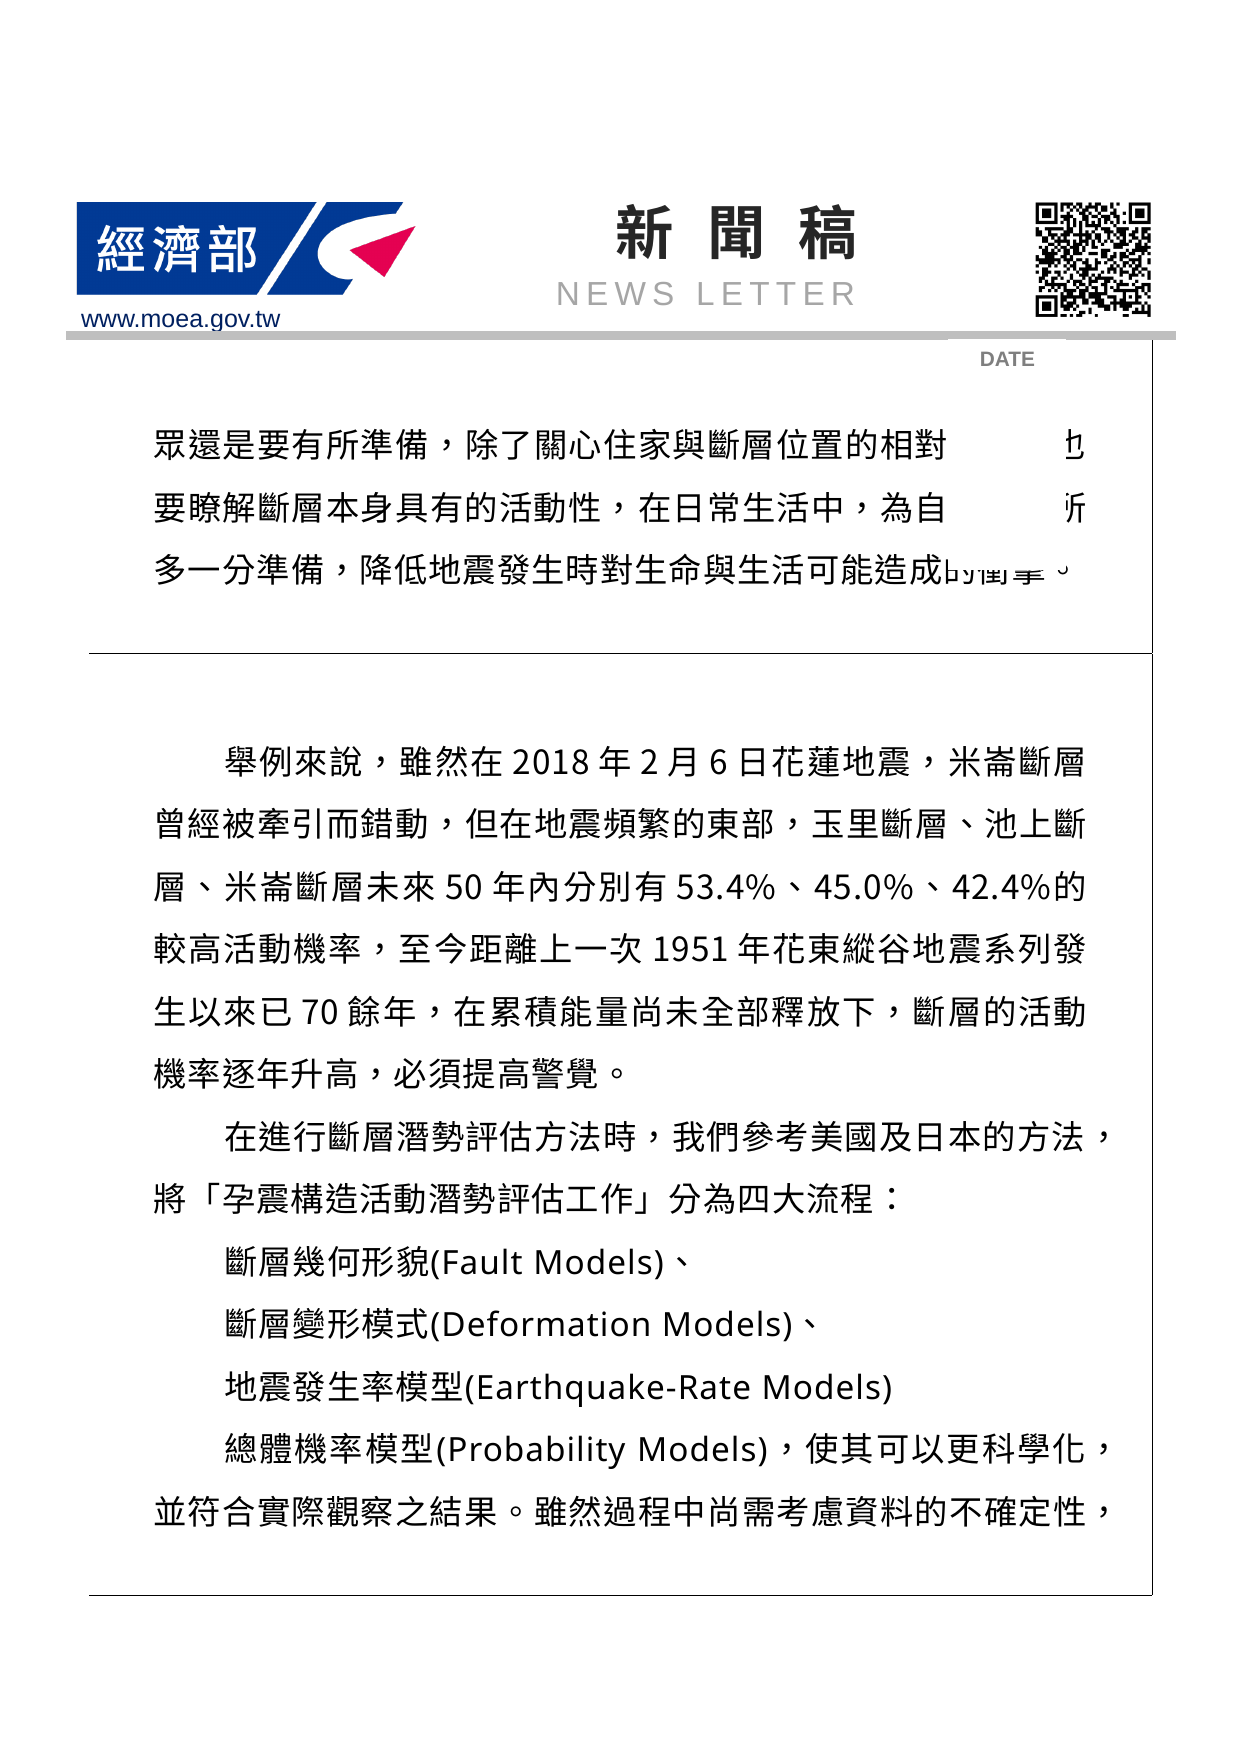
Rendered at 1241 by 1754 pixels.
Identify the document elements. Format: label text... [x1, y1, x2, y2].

text 斷層變形模式(Deformation Models)、 [88, 1281, 1152, 1343]
text 斷層幾何形貌(Fault Models)、 [88, 1218, 1152, 1281]
text 地震發生率模型(Earthquake-Rate Models) [88, 1343, 1152, 1406]
text 總體機率模型(Probability Models)，使其可以更科學化，並符合實際觀察之結果。雖然過程中尚需考慮資料的不確定性，以及目前科學知識尚未克服之問題，而面對以上這些參數的不確定性，我們則另闢蹊徑：採用專家意見及邏輯樹方式進行，藉由專家諮詢會議來決定邏輯樹中斷層參數的權重，力求評估的結果可以更接近事實，為民眾的生活增添保障。 [88, 1406, 1152, 1595]
text 在進行斷層潛勢評估方法時，我們參考美國及日本的方法，將「孕震構造活動潛勢評估工作」分為四大流程： [88, 1093, 1152, 1218]
text 舉例來說，雖然在2018年2月6日花蓮地震，米崙斷層曾經被牽引而錯動，但在地震頻繁的東部，玉里斷層、池上斷層、米崙斷層未來50年內分別有53.4%、45.0%、42.4%的較高活動機率，至今距離上一次1951年花東縱谷地震系列發生以來已70餘年，在累積能量尚未全部釋放下，斷層的活動機率逐年升高，必須提高警覺。 [88, 653, 1152, 1093]
text 雖然斷層活動機率代表其再次活動的可能性，不代表一定會發生，準確度也不若氣象預報來得直接且立即可以驗證，民眾還是要有所準備，除了關心住家與斷層位置的相對關係，也要瞭解斷層本身具有的活動性，在日常生活中，為自己的居所多一分準備，降低地震發生時對生命與生活可能造成的衝擊。 [89, 340, 1152, 653]
